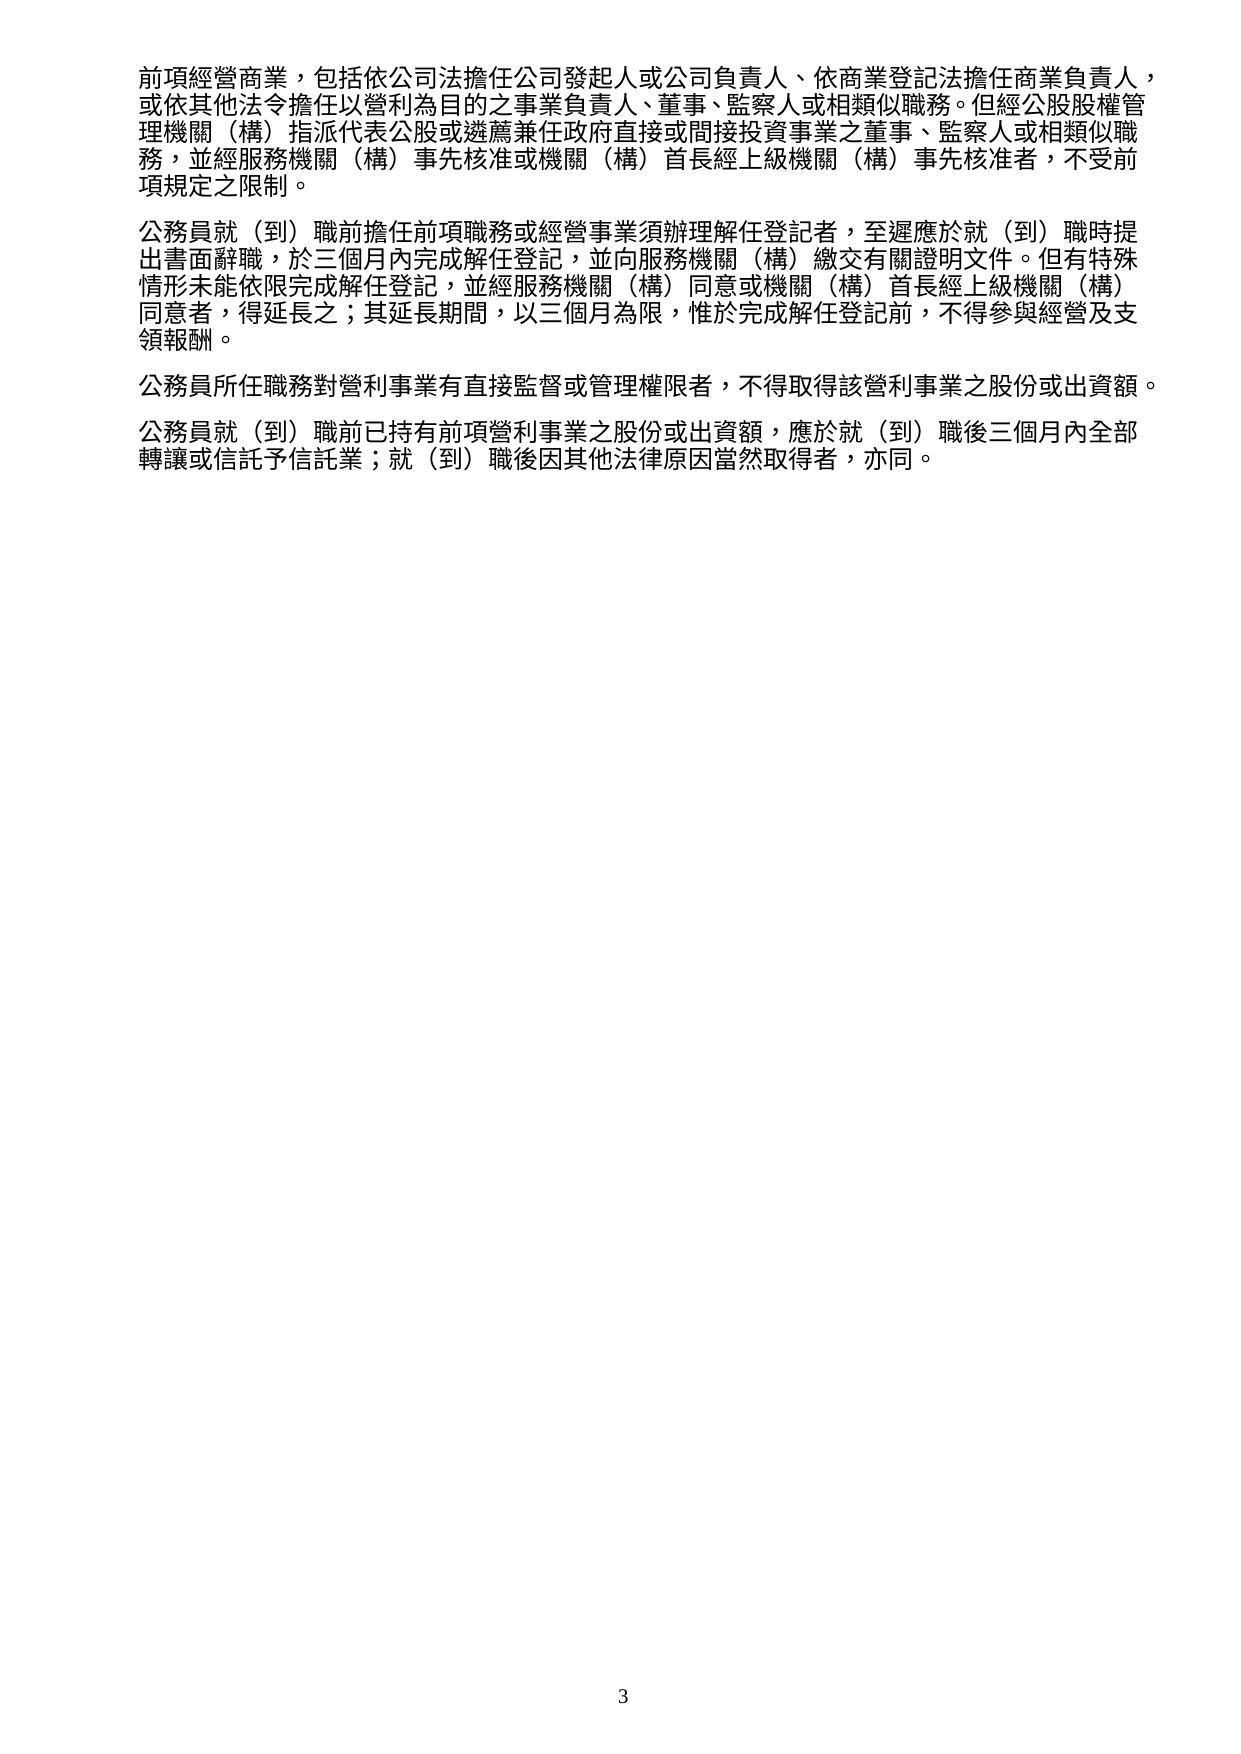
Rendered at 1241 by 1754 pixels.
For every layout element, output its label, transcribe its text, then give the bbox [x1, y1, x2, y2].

text 公務員所任職務對營利事業有直接監督或管理權限者，不得取得該營利事業之股份或出資額。 [138, 374, 1146, 401]
text 公務員就（到）職前已持有前項營利事業之股份或出資額，應於就（到）職後三個月內全部轉讓或信託予信託業；就（到）職後因其他法律原因當然取得者，亦同。 [138, 420, 1146, 474]
text 公務員就（到）職前擔任前項職務或經營事業須辦理解任登記者，至遲應於就（到）職時提出書面辭職，於三個月內完成解任登記，並向服務機關（構）繳交有關證明文件。但有特殊情形未能依限完成解任登記，並經服務機關（構）同意或機關（構）首長經上級機關（構）同意者，得延長之；其延長期間，以三個月為限，惟於完成解任登記前，不得參與經營及支領報酬。 [138, 220, 1146, 355]
text 前項經營商業，包括依公司法擔任公司發起人或公司負責人、依商業登記法擔任商業負責人，或依其他法令擔任以營利為目的之事業負責人、董事、監察人或相類似職務。但經公股股權管理機關（構）指派代表公股或遴薦兼任政府直接或間接投資事業之董事、監察人或相類似職務，並經服務機關（構）事先核准或機關（構）首長經上級機關（構）事先核准者，不受前項規定之限制。 [138, 66, 1146, 201]
